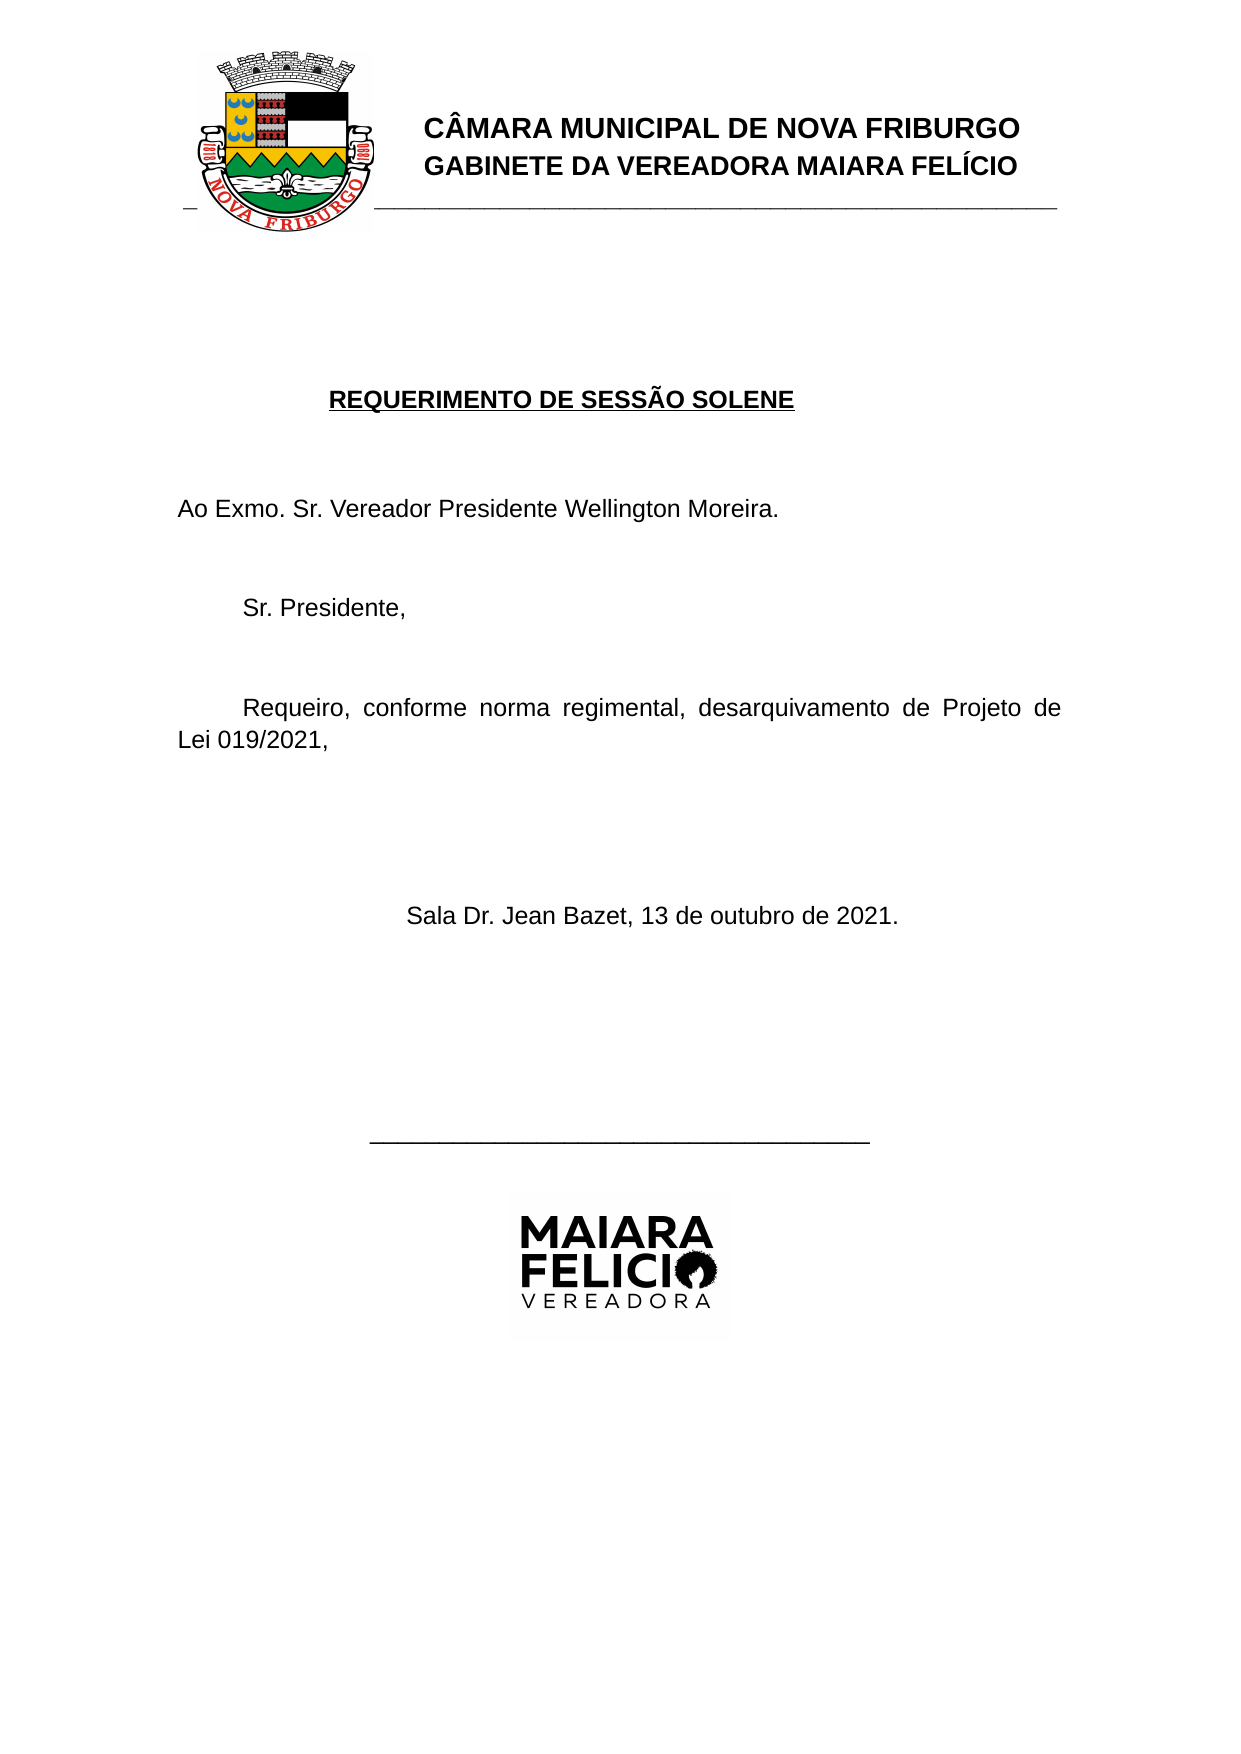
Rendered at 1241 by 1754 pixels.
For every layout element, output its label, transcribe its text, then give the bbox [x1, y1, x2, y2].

text Sala Dr. Jean Bazet, 13 de outubro de 2021. [177, 901, 1152, 929]
text Requeiro, conforme norma regimental, desarquivamento de Projeto de Lei 019/2021, [177, 692, 1063, 754]
text Ao Exmo. Sr. Vereador Presidente Wellington Moreira. [177, 494, 1063, 523]
picture [197, 51, 374, 232]
text REQUERIMENTO DE SESSÃO SOLENE [177, 385, 1063, 414]
text ____________________________________ [177, 1116, 1063, 1145]
text Sr. Presidente, [177, 593, 1063, 622]
picture [509, 1190, 730, 1341]
